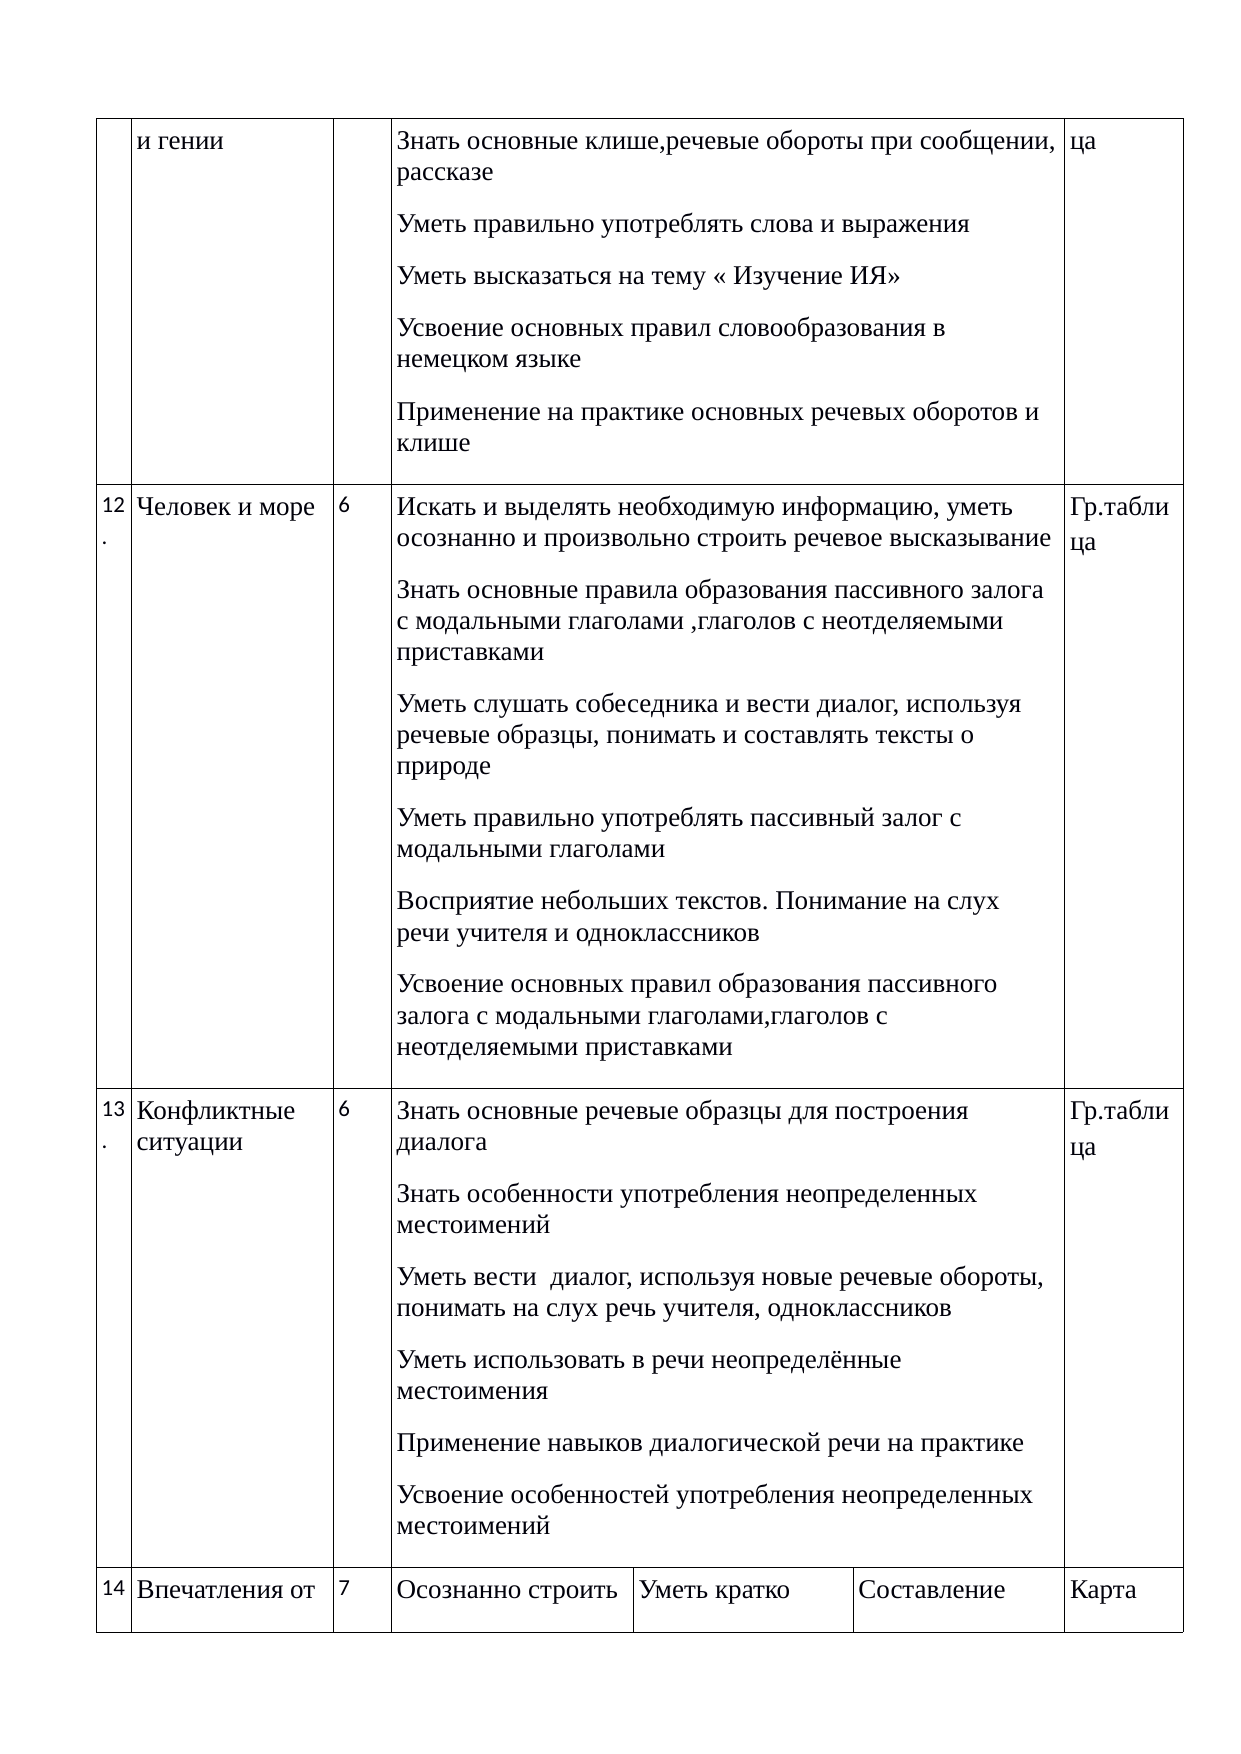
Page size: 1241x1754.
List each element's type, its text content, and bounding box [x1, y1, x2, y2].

table_cell 13. [97, 1089, 131, 1567]
table_cell Искать и выделять необходимую информацию, уметь осознанно и произвольно строить речевое высказывание Знать основные правила образования пассивного залога с модальными глаголами ,глаголов с неотделяемыми приставками Уметь слушать собеседника и вести диалог, используя речевые образцы, понимать и составлять тексты о природе Уметь правильно употреблять пассивный залог с модальными глаголами Восприятие небольших текстов. Понимание на слух речи учителя и одноклассников Усвоение основных правил образования пассивного залога с модальными глаголами,глаголов с неотделяемыми приставками [392, 485, 1064, 1088]
table_cell и гении [132, 119, 333, 483]
table_cell [97, 119, 131, 483]
table_cell Осознанно строить [392, 1568, 633, 1632]
table_cell Конфликтные ситуации [132, 1089, 333, 1567]
table_cell 7 [334, 1568, 391, 1632]
table_cell 6 [334, 1089, 391, 1567]
table_cell Человек и море [132, 485, 333, 1088]
table_cell 12. [97, 485, 131, 1088]
table_cell Знать основные клише,речевые обороты при сообщении, рассказе Уметь правильно употреблять слова и выражения Уметь высказаться на тему « Изучение ИЯ» Усвоение основных правил словообразования в немецком языке Применение на практике основных речевых оборотов и клише [392, 119, 1064, 483]
table_cell ца [1065, 119, 1183, 483]
table_cell Составление [854, 1568, 1064, 1632]
table_cell Впечатления от [132, 1568, 333, 1632]
table_cell Гр.таблица [1065, 485, 1183, 1088]
table_cell Знать основные речевые образцы для построения диалога Знать особенности употребления неопределенных местоимений Уметь вести диалог, используя новые речевые обороты, понимать на слух речь учителя, одноклассников Уметь использовать в речи неопределённые местоимения Применение навыков диалогической речи на практике Усвоение особенностей употребления неопределенных местоимений [392, 1089, 1064, 1567]
table_cell Гр.таблица [1065, 1089, 1183, 1567]
table_cell 14 [97, 1568, 131, 1632]
table_cell 6 [334, 485, 391, 1088]
table_cell Карта [1065, 1568, 1183, 1632]
table_cell Уметь кратко [634, 1568, 853, 1632]
table_cell [334, 119, 391, 483]
